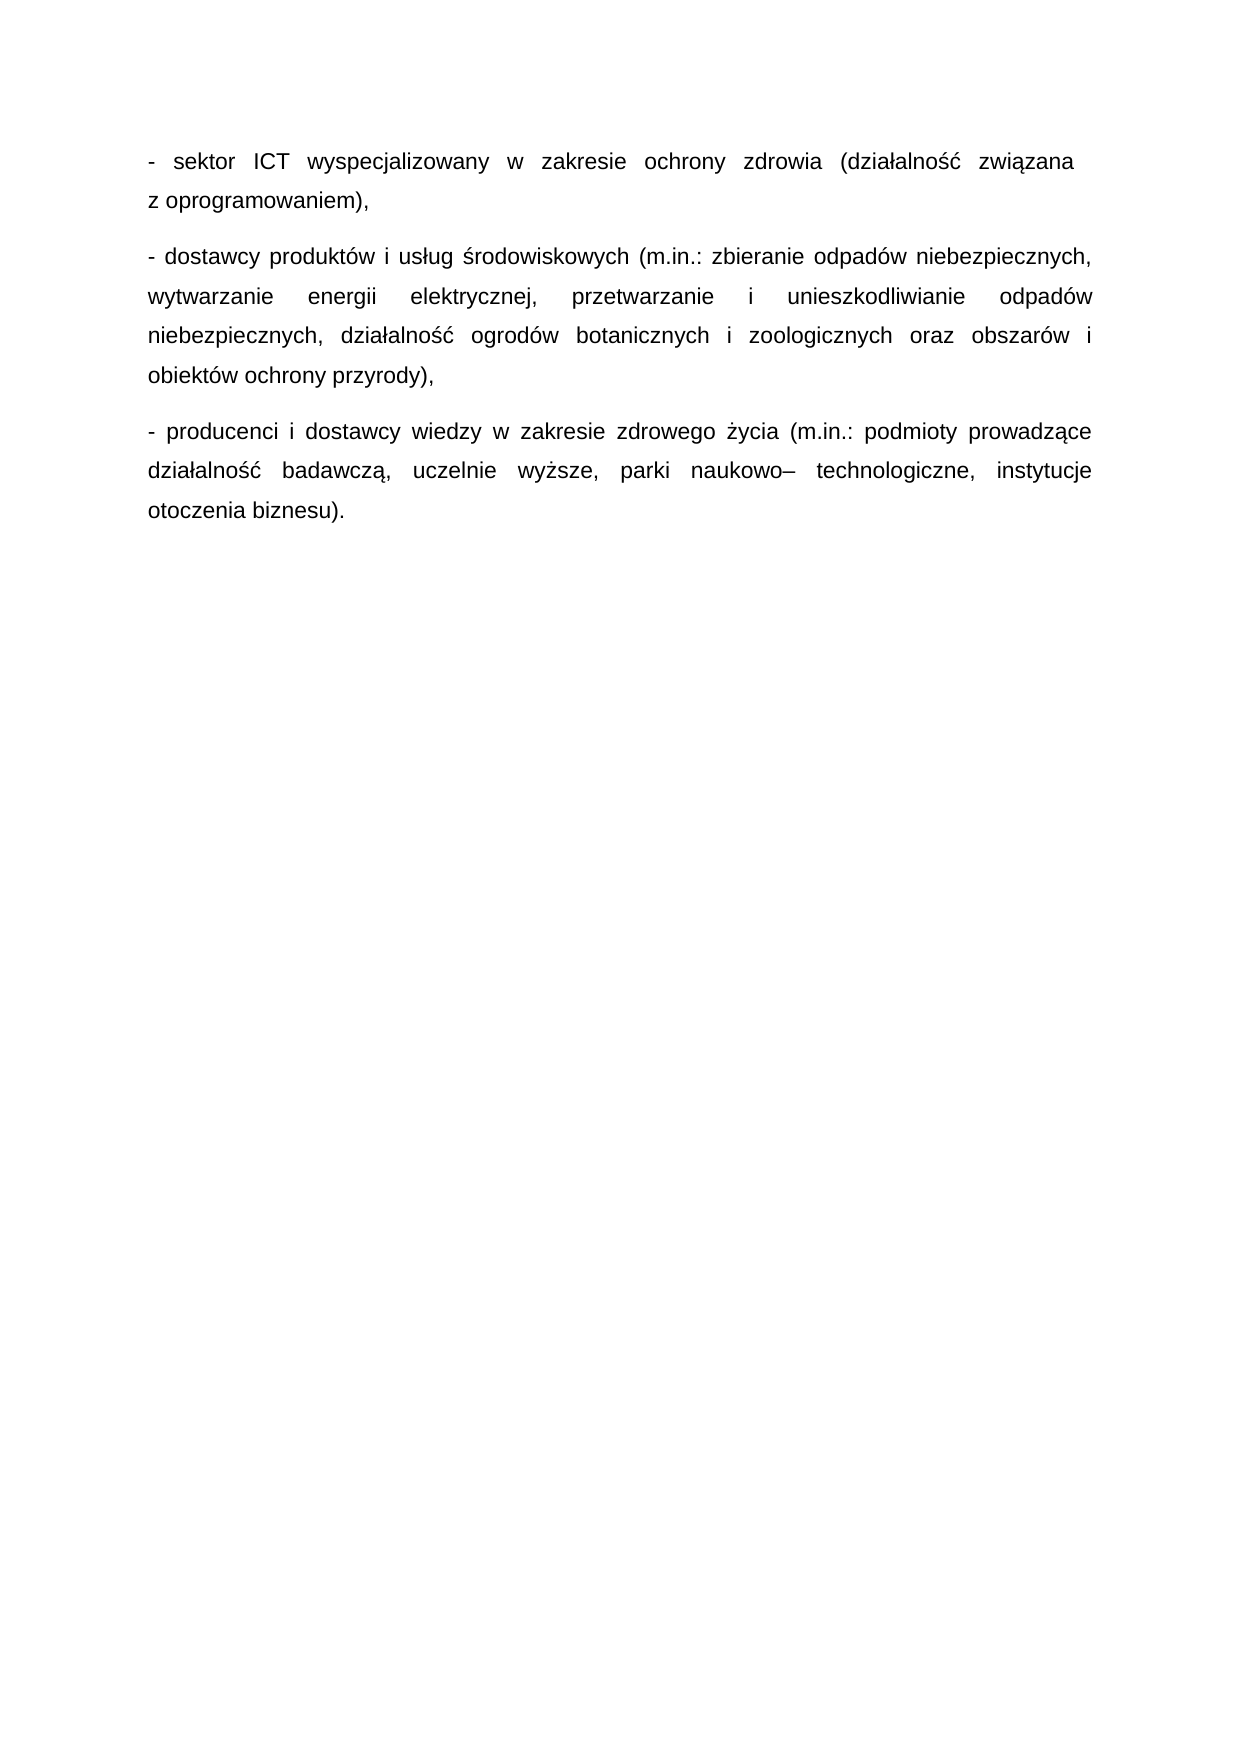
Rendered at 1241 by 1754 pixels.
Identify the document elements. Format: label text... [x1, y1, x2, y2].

text - sektor ICT wyspecjalizowany w zakresie ochrony zdrowia (działalność związana z oprogramowaniem), [148, 148, 1093, 213]
text - dostawcy produktów i usług środowiskowych (m.in.: zbieranie odpadów niebezpiecznych, wytwarzanie energii elektrycznej, przetwarzanie i unieszkodliwianie odpadów niebezpiecznych, działalność ogrodów botanicznych i zoologicznych oraz obszarów i obiektów ochrony przyrody), [148, 243, 1093, 388]
text - producenci i dostawcy wiedzy w zakresie zdrowego życia (m.in.: podmioty prowadzące działalność badawczą, uczelnie wyższe, parki naukowo– technologiczne, instytucje otoczenia biznesu). [148, 418, 1093, 523]
